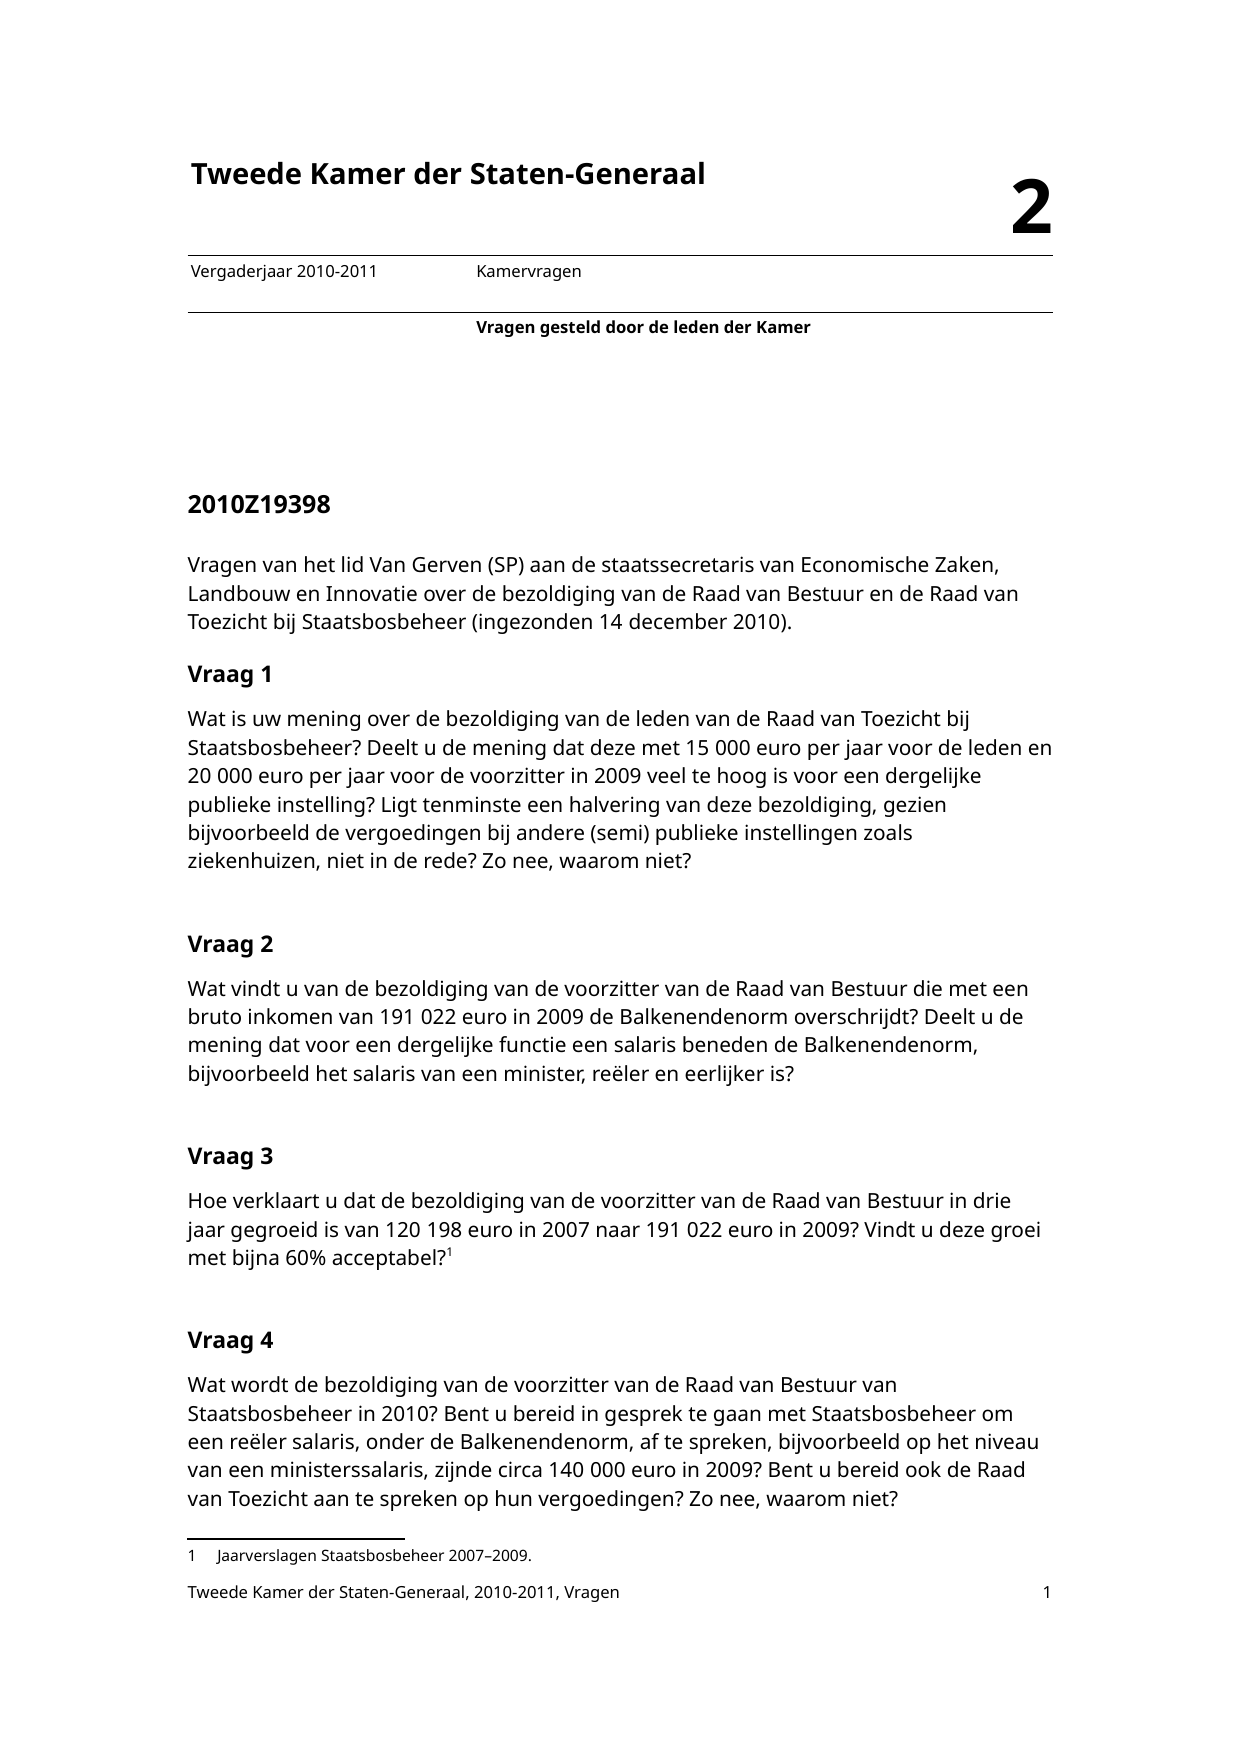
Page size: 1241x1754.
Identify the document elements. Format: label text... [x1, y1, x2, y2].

table_cell Kamervragen [473, 256, 1053, 312]
table_cell [188, 313, 473, 339]
subtitle Vraag 4 [187, 1324, 1053, 1355]
table_cell Vergaderjaar 2010-2011 [188, 256, 473, 312]
table_cell Vragen gesteld door de leden der Kamer [473, 313, 1053, 339]
subtitle Vraag 3 [187, 1140, 1053, 1171]
subtitle Vraag 1 [187, 658, 1053, 689]
text Wat vindt u van de bezoldiging van de voorzitter van de Raad van Bestuur die met een bruto inkomen van 191 022 euro in 2009 de Balkenendenorm overschrijdt? Deelt u de mening dat voor een dergelijke functie een salaris beneden de Balkenendenorm, bijvoorbeeld het salaris van een minister, reëler en eerlijker is? [187, 974, 1053, 1087]
table_header 2 [880, 150, 1053, 255]
text Vragen van het lid Van Gerven (SP) aan de staatssecretaris van Economische Zaken, Landbouw en Innovatie over de bezoldiging van de Raad van Bestuur en de Raad van Toezicht bij Staatsbosbeheer (ingezonden 14 december 2010). [187, 550, 1053, 636]
table_header Tweede Kamer der Staten-Generaal [188, 150, 879, 255]
text Wat is uw mening over de bezoldiging van de leden van de Raad van Toezicht bij Staatsbosbeheer? Deelt u de mening dat deze met 15 000 euro per jaar voor de leden en 20 000 euro per jaar voor de voorzitter in 2009 veel te hoog is voor een dergelijke publieke instelling? Ligt tenminste een halvering van deze bezoldiging, gezien bijvoorbeeld de vergoedingen bij andere (semi) publieke instellingen zoals ziekenhuizen, niet in de rede? Zo nee, waarom niet? [187, 704, 1053, 875]
subtitle Vraag 2 [187, 927, 1053, 959]
text 2010Z19398 [187, 487, 1053, 521]
text Hoe verklaart u dat de bezoldiging van de voorzitter van de Raad van Bestuur in drie jaar gegroeid is van 120 198 euro in 2007 naar 191 022 euro in 2009? Vindt u deze groei met bijna 60% acceptabel? [187, 1186, 1053, 1272]
text Wat wordt de bezoldiging van de voorzitter van de Raad van Bestuur van Staatsbosbeheer in 2010? Bent u bereid in gesprek te gaan met Staatsbosbeheer om een reëler salaris, onder de Balkenendenorm, af te spreken, bijvoorbeeld op het niveau van een ministerssalaris, zijnde circa 140 000 euro in 2009? Bent u bereid ook de Raad van Toezicht aan te spreken op hun vergoedingen? Zo nee, waarom niet? [187, 1370, 1053, 1512]
text Jaarverslagen Staatsbosbeheer 2007–2009. [187, 1538, 1053, 1566]
